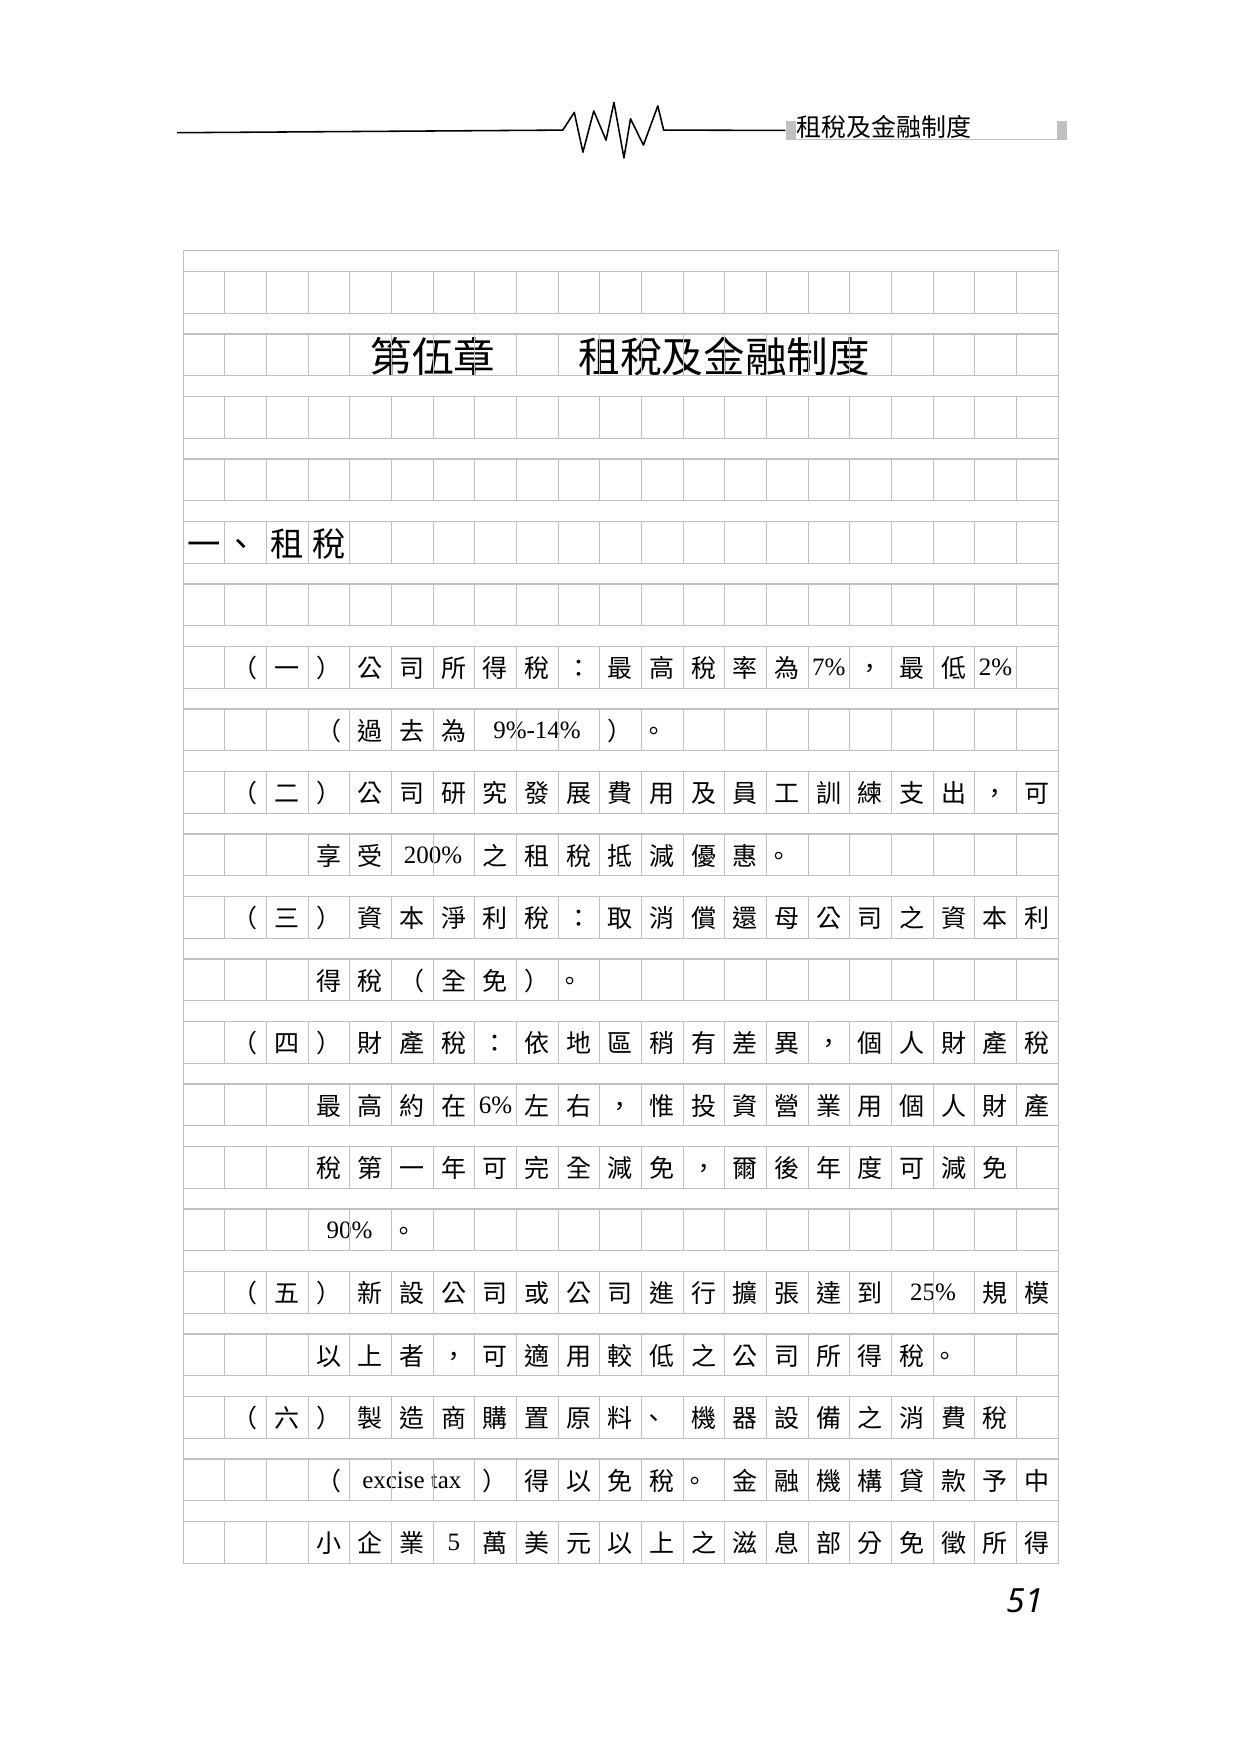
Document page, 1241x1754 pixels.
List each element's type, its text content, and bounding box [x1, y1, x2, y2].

text （四）財產稅：依地區稍有差異，個人財產稅最高約在6%左右，惟投資營業用個人財產稅第一年可完全減免，爾後年度可減免90%。 [934, 1210, 974, 1250]
text （一）公司所得稅：最高稅率為7%，最低2%（過去為9%-14%）。 [725, 647, 766, 688]
text （二）公司研究發展費用及員工訓練支出，可享受200%之租稅抵減優惠。 [1017, 835, 1058, 875]
text （四）財產稅：依地區稍有差異，個人財產稅最高約在6%左右，惟投資營業用個人財產稅第一年可完全減免，爾後年度可減免90%。 [850, 1022, 891, 1063]
text （三）資本淨利稅：取消償還母公司之資本利得稅（全免）。 [642, 960, 683, 1000]
text （二）公司研究發展費用及員工訓練支出，可享受200%之租稅抵減優惠。 [392, 772, 433, 813]
text （一）公司所得稅：最高稅率為7%，最低2%（過去為9%-14%）。 [642, 647, 683, 688]
text （六）製造商購置原料、機器設備之消費稅（excise tax）得以免稅。金融機構貸款予中小企業5萬美元以上之滋息部分免徵所得稅。 [350, 1460, 391, 1500]
text （六）製造商購置原料、機器設備之消費稅（excise tax）得以免稅。金融機構貸款予中小企業5萬美元以上之滋息部分免徵所得稅。 [517, 1460, 558, 1500]
text （六）製造商購置原料、機器設備之消費稅（excise tax）得以免稅。金融機構貸款予中小企業5萬美元以上之滋息部分免徵所得稅。 [725, 1460, 766, 1500]
text 一、租稅 [184, 522, 224, 563]
text （一）公司所得稅：最高稅率為7%，最低2%（過去為9%-14%）。 [684, 647, 724, 688]
text （三）資本淨利稅：取消償還母公司之資本利得稅（全免）。 [434, 960, 474, 1000]
text （四）財產稅：依地區稍有差異，個人財產稅最高約在6%左右，惟投資營業用個人財產稅第一年可完全減免，爾後年度可減免90%。 [517, 1022, 558, 1063]
text （一）公司所得稅：最高稅率為7%，最低2%（過去為9%-14%）。 [267, 710, 308, 750]
text （六）製造商購置原料、機器設備之消費稅（excise tax）得以免稅。金融機構貸款予中小企業5萬美元以上之滋息部分免徵所得稅。 [350, 1522, 391, 1563]
text 第伍章 租稅及金融制度 [632, 349, 641, 375]
text （四）財產稅：依地區稍有差異，個人財產稅最高約在6%左右，惟投資營業用個人財產稅第一年可完全減免，爾後年度可減免90%。 [434, 1022, 474, 1063]
text （二）公司研究發展費用及員工訓練支出，可享受200%之租稅抵減優惠。 [767, 835, 808, 875]
text 一、租稅 [559, 522, 599, 563]
text 一、租稅 [350, 522, 391, 563]
text （六）製造商購置原料、機器設備之消費稅（excise tax）得以免稅。金融機構貸款予中小企業5萬美元以上之滋息部分免徵所得稅。 [1017, 1460, 1058, 1500]
text （六）製造商購置原料、機器設備之消費稅（excise tax）得以免稅。金融機構貸款予中小企業5萬美元以上之滋息部分免徵所得稅。 [850, 1460, 891, 1500]
text （六）製造商購置原料、機器設備之消費稅（excise tax）得以免稅。金融機構貸款予中小企業5萬美元以上之滋息部分免徵所得稅。 [309, 1522, 349, 1563]
text 一、租稅 [684, 522, 724, 563]
text （三）資本淨利稅：取消償還母公司之資本利得稅（全免）。 [725, 960, 766, 1000]
text （六）製造商購置原料、機器設備之消費稅（excise tax）得以免稅。金融機構貸款予中小企業5萬美元以上之滋息部分免徵所得稅。 [809, 1397, 849, 1438]
text （一）公司所得稅：最高稅率為7%，最低2%（過去為9%-14%）。 [309, 647, 349, 688]
text （二）公司研究發展費用及員工訓練支出，可享受200%之租稅抵減優惠。 [642, 835, 683, 875]
text （六）製造商購置原料、機器設備之消費稅（excise tax）得以免稅。金融機構貸款予中小企業5萬美元以上之滋息部分免徵所得稅。 [517, 1522, 558, 1563]
text （三）資本淨利稅：取消償還母公司之資本利得稅（全免）。 [207, 897, 224, 938]
text （二）公司研究發展費用及員工訓練支出，可享受200%之租稅抵減優惠。 [850, 835, 891, 875]
text 一、租稅 [225, 522, 266, 563]
text （六）製造商購置原料、機器設備之消費稅（excise tax）得以免稅。金融機構貸款予中小企業5萬美元以上之滋息部分免徵所得稅。 [434, 1522, 474, 1563]
text （六）製造商購置原料、機器設備之消費稅（excise tax）得以免稅。金融機構貸款予中小企業5萬美元以上之滋息部分免徵所得稅。 [850, 1397, 891, 1438]
text 一、租稅 [892, 522, 933, 563]
text （六）製造商購置原料、機器設備之消費稅（excise tax）得以免稅。金融機構貸款予中小企業5萬美元以上之滋息部分免徵所得稅。 [892, 1460, 933, 1500]
text （五）新設公司或公司進行擴張達到25%規模以上者，可適用較低之公司所得稅。 [1017, 1272, 1058, 1313]
text 一、租稅 [600, 522, 641, 563]
text （六）製造商購置原料、機器設備之消費稅（excise tax）得以免稅。金融機構貸款予中小企業5萬美元以上之滋息部分免徵所得稅。 [559, 1522, 599, 1563]
text 一、租稅 [725, 522, 766, 563]
text 一、租稅 [392, 522, 433, 563]
text （四）財產稅：依地區稍有差異，個人財產稅最高約在6%左右，惟投資營業用個人財產稅第一年可完全減免，爾後年度可減免90%。 [892, 1147, 933, 1188]
text （四）財產稅：依地區稍有差異，個人財產稅最高約在6%左右，惟投資營業用個人財產稅第一年可完全減免，爾後年度可減免90%。 [517, 1210, 558, 1250]
text （四）財產稅：依地區稍有差異，個人財產稅最高約在6%左右，惟投資營業用個人財產稅第一年可完全減免，爾後年度可減免90%。 [309, 1147, 349, 1188]
text （四）財產稅：依地區稍有差異，個人財產稅最高約在6%左右，惟投資營業用個人財產稅第一年可完全減免，爾後年度可減免90%。 [600, 1147, 641, 1188]
text （二）公司研究發展費用及員工訓練支出，可享受200%之租稅抵減優惠。 [207, 751, 1058, 771]
text （五）新設公司或公司進行擴張達到25%規模以上者，可適用較低之公司所得稅。 [225, 1335, 266, 1375]
text （一）公司所得稅：最高稅率為7%，最低2%（過去為9%-14%）。 [350, 710, 391, 750]
text （六）製造商購置原料、機器設備之消費稅（excise tax）得以免稅。金融機構貸款予中小企業5萬美元以上之滋息部分免徵所得稅。 [975, 1522, 1016, 1563]
text （二）公司研究發展費用及員工訓練支出，可享受200%之租稅抵減優惠。 [684, 772, 724, 813]
text 第伍章 租稅及金融制度 [559, 335, 599, 375]
text （四）財產稅：依地區稍有差異，個人財產稅最高約在6%左右，惟投資營業用個人財產稅第一年可完全減免，爾後年度可減免90%。 [559, 1147, 599, 1188]
text （六）製造商購置原料、機器設備之消費稅（excise tax）得以免稅。金融機構貸款予中小企業5萬美元以上之滋息部分免徵所得稅。 [975, 1460, 1016, 1500]
text （五）新設公司或公司進行擴張達到25%規模以上者，可適用較低之公司所得稅。 [892, 1335, 933, 1375]
text （四）財產稅：依地區稍有差異，個人財產稅最高約在6%左右，惟投資營業用個人財產稅第一年可完全減免，爾後年度可減免90%。 [1017, 1022, 1058, 1063]
text （六）製造商購置原料、機器設備之消費稅（excise tax）得以免稅。金融機構貸款予中小企業5萬美元以上之滋息部分免徵所得稅。 [725, 1397, 766, 1438]
text （五）新設公司或公司進行擴張達到25%規模以上者，可適用較低之公司所得稅。 [809, 1272, 849, 1313]
text （三）資本淨利稅：取消償還母公司之資本利得稅（全免）。 [517, 960, 558, 1000]
text （六）製造商購置原料、機器設備之消費稅（excise tax）得以免稅。金融機構貸款予中小企業5萬美元以上之滋息部分免徵所得稅。 [767, 1397, 808, 1438]
text （四）財產稅：依地區稍有差異，個人財產稅最高約在6%左右，惟投資營業用個人財產稅第一年可完全減免，爾後年度可減免90%。 [600, 1210, 641, 1250]
text （一）公司所得稅：最高稅率為7%，最低2%（過去為9%-14%）。 [207, 710, 224, 750]
text （四）財產稅：依地區稍有差異，個人財產稅最高約在6%左右，惟投資營業用個人財產稅第一年可完全減免，爾後年度可減免90%。 [850, 1147, 891, 1188]
text （六）製造商購置原料、機器設備之消費稅（excise tax）得以免稅。金融機構貸款予中小企業5萬美元以上之滋息部分免徵所得稅。 [725, 1522, 766, 1563]
text （六）製造商購置原料、機器設備之消費稅（excise tax）得以免稅。金融機構貸款予中小企業5萬美元以上之滋息部分免徵所得稅。 [600, 1460, 641, 1500]
text （四）財產稅：依地區稍有差異，個人財產稅最高約在6%左右，惟投資營業用個人財產稅第一年可完全減免，爾後年度可減免90%。 [975, 1085, 1016, 1125]
text （四）財產稅：依地區稍有差異，個人財產稅最高約在6%左右，惟投資營業用個人財產稅第一年可完全減免，爾後年度可減免90%。 [809, 1085, 849, 1125]
text （四）財產稅：依地區稍有差異，個人財產稅最高約在6%左右，惟投資營業用個人財產稅第一年可完全減免，爾後年度可減免90%。 [684, 1147, 724, 1188]
text （一）公司所得稅：最高稅率為7%，最低2%（過去為9%-14%）。 [684, 710, 724, 750]
text （三）資本淨利稅：取消償還母公司之資本利得稅（全免）。 [850, 960, 891, 1000]
text （六）製造商購置原料、機器設備之消費稅（excise tax）得以免稅。金融機構貸款予中小企業5萬美元以上之滋息部分免徵所得稅。 [642, 1522, 683, 1563]
text （四）財產稅：依地區稍有差異，個人財產稅最高約在6%左右，惟投資營業用個人財產稅第一年可完全減免，爾後年度可減免90%。 [225, 1147, 266, 1188]
text （四）財產稅：依地區稍有差異，個人財產稅最高約在6%左右，惟投資營業用個人財產稅第一年可完全減免，爾後年度可減免90%。 [767, 1085, 808, 1125]
text 一、租稅 [517, 522, 558, 563]
text （四）財產稅：依地區稍有差異，個人財產稅最高約在6%左右，惟投資營業用個人財產稅第一年可完全減免，爾後年度可減免90%。 [975, 1147, 1016, 1188]
text 一、租稅 [767, 522, 808, 563]
text 第伍章 租稅及金融制度 [934, 335, 974, 375]
text （四）財產稅：依地區稍有差異，個人財產稅最高約在6%左右，惟投資營業用個人財產稅第一年可完全減免，爾後年度可減免90%。 [392, 1147, 433, 1188]
text （二）公司研究發展費用及員工訓練支出，可享受200%之租稅抵減優惠。 [309, 835, 349, 875]
text （二）公司研究發展費用及員工訓練支出，可享受200%之租稅抵減優惠。 [225, 835, 266, 875]
text （五）新設公司或公司進行擴張達到25%規模以上者，可適用較低之公司所得稅。 [392, 1335, 433, 1375]
text （六）製造商購置原料、機器設備之消費稅（excise tax）得以免稅。金融機構貸款予中小企業5萬美元以上之滋息部分免徵所得稅。 [600, 1397, 641, 1438]
text （五）新設公司或公司進行擴張達到25%規模以上者，可適用較低之公司所得稅。 [850, 1272, 891, 1313]
text （四）財產稅：依地區稍有差異，個人財產稅最高約在6%左右，惟投資營業用個人財產稅第一年可完全減免，爾後年度可減免90%。 [684, 1085, 724, 1125]
text （四）財產稅：依地區稍有差異，個人財產稅最高約在6%左右，惟投資營業用個人財產稅第一年可完全減免，爾後年度可減免90%。 [892, 1085, 933, 1125]
text （一）公司所得稅：最高稅率為7%，最低2%（過去為9%-14%）。 [600, 647, 641, 688]
text （三）資本淨利稅：取消償還母公司之資本利得稅（全免）。 [642, 897, 683, 938]
text （三）資本淨利稅：取消償還母公司之資本利得稅（全免）。 [809, 897, 849, 938]
text （二）公司研究發展費用及員工訓練支出，可享受200%之租稅抵減優惠。 [725, 835, 766, 875]
text （五）新設公司或公司進行擴張達到25%規模以上者，可適用較低之公司所得稅。 [517, 1335, 558, 1375]
text （六）製造商購置原料、機器設備之消費稅（excise tax）得以免稅。金融機構貸款予中小企業5萬美元以上之滋息部分免徵所得稅。 [309, 1397, 349, 1438]
text （五）新設公司或公司進行擴張達到25%規模以上者，可適用較低之公司所得稅。 [559, 1272, 599, 1313]
text （六）製造商購置原料、機器設備之消費稅（excise tax）得以免稅。金融機構貸款予中小企業5萬美元以上之滋息部分免徵所得稅。 [767, 1460, 808, 1500]
text 第伍章 租稅及金融制度 [392, 335, 433, 375]
text 一、租稅 [809, 522, 849, 563]
text （四）財產稅：依地區稍有差異，個人財產稅最高約在6%左右，惟投資營業用個人財產稅第一年可完全減免，爾後年度可減免90%。 [207, 1189, 1058, 1208]
text （四）財產稅：依地區稍有差異，個人財產稅最高約在6%左右，惟投資營業用個人財產稅第一年可完全減免，爾後年度可減免90%。 [309, 1210, 349, 1250]
text （一）公司所得稅：最高稅率為7%，最低2%（過去為9%-14%）。 [517, 710, 558, 750]
text （五）新設公司或公司進行擴張達到25%規模以上者，可適用較低之公司所得稅。 [600, 1335, 641, 1375]
text （一）公司所得稅：最高稅率為7%，最低2%（過去為9%-14%）。 [809, 647, 849, 688]
text （四）財產稅：依地區稍有差異，個人財產稅最高約在6%左右，惟投資營業用個人財產稅第一年可完全減免，爾後年度可減免90%。 [350, 1210, 391, 1250]
text （一）公司所得稅：最高稅率為7%，最低2%（過去為9%-14%）。 [850, 647, 891, 688]
text （四）財產稅：依地區稍有差異，個人財產稅最高約在6%左右，惟投資營業用個人財產稅第一年可完全減免，爾後年度可減免90%。 [207, 1001, 1058, 1021]
text （四）財產稅：依地區稍有差異，個人財產稅最高約在6%左右，惟投資營業用個人財產稅第一年可完全減免，爾後年度可減免90%。 [684, 1022, 724, 1063]
text （一）公司所得稅：最高稅率為7%，最低2%（過去為9%-14%）。 [207, 647, 224, 688]
text （一）公司所得稅：最高稅率為7%，最低2%（過去為9%-14%）。 [767, 710, 808, 750]
text （三）資本淨利稅：取消償還母公司之資本利得稅（全免）。 [934, 960, 974, 1000]
text （六）製造商購置原料、機器設備之消費稅（excise tax）得以免稅。金融機構貸款予中小企業5萬美元以上之滋息部分免徵所得稅。 [1017, 1522, 1058, 1563]
text （五）新設公司或公司進行擴張達到25%規模以上者，可適用較低之公司所得稅。 [207, 1314, 1058, 1333]
text （四）財產稅：依地區稍有差異，個人財產稅最高約在6%左右，惟投資營業用個人財產稅第一年可完全減免，爾後年度可減免90%。 [850, 1085, 891, 1125]
text 第伍章 租稅及金融制度 [184, 314, 1058, 333]
text （六）製造商購置原料、機器設備之消費稅（excise tax）得以免稅。金融機構貸款予中小企業5萬美元以上之滋息部分免徵所得稅。 [559, 1460, 599, 1500]
text （四）財產稅：依地區稍有差異，個人財產稅最高約在6%左右，惟投資營業用個人財產稅第一年可完全減免，爾後年度可減免90%。 [475, 1022, 516, 1063]
text 第伍章 租稅及金融制度 [850, 335, 891, 375]
text （四）財產稅：依地區稍有差異，個人財產稅最高約在6%左右，惟投資營業用個人財產稅第一年可完全減免，爾後年度可減免90%。 [475, 1085, 516, 1125]
text （四）財產稅：依地區稍有差異，個人財產稅最高約在6%左右，惟投資營業用個人財產稅第一年可完全減免，爾後年度可減免90%。 [809, 1210, 849, 1250]
text （六）製造商購置原料、機器設備之消費稅（excise tax）得以免稅。金融機構貸款予中小企業5萬美元以上之滋息部分免徵所得稅。 [642, 1460, 683, 1500]
text （五）新設公司或公司進行擴張達到25%規模以上者，可適用較低之公司所得稅。 [392, 1272, 433, 1313]
text （五）新設公司或公司進行擴張達到25%規模以上者，可適用較低之公司所得稅。 [767, 1335, 808, 1375]
text （四）財產稅：依地區稍有差異，個人財產稅最高約在6%左右，惟投資營業用個人財產稅第一年可完全減免，爾後年度可減免90%。 [1017, 1085, 1058, 1125]
text （一）公司所得稅：最高稅率為7%，最低2%（過去為9%-14%）。 [767, 647, 808, 688]
text （二）公司研究發展費用及員工訓練支出，可享受200%之租稅抵減優惠。 [892, 835, 933, 875]
text （二）公司研究發展費用及員工訓練支出，可享受200%之租稅抵減優惠。 [392, 835, 433, 875]
text （二）公司研究發展費用及員工訓練支出，可享受200%之租稅抵減優惠。 [267, 772, 308, 813]
text （三）資本淨利稅：取消償還母公司之資本利得稅（全免）。 [517, 897, 558, 938]
text （三）資本淨利稅：取消償還母公司之資本利得稅（全免）。 [934, 897, 974, 938]
text 第伍章 租稅及金融制度 [350, 335, 391, 375]
text （六）製造商購置原料、機器設備之消費稅（excise tax）得以免稅。金融機構貸款予中小企業5萬美元以上之滋息部分免徵所得稅。 [225, 1397, 266, 1438]
text （四）財產稅：依地區稍有差異，個人財產稅最高約在6%左右，惟投資營業用個人財產稅第一年可完全減免，爾後年度可減免90%。 [725, 1210, 766, 1250]
text （六）製造商購置原料、機器設備之消費稅（excise tax）得以免稅。金融機構貸款予中小企業5萬美元以上之滋息部分免徵所得稅。 [809, 1522, 849, 1563]
text （五）新設公司或公司進行擴張達到25%規模以上者，可適用較低之公司所得稅。 [267, 1272, 308, 1313]
text （五）新設公司或公司進行擴張達到25%規模以上者，可適用較低之公司所得稅。 [975, 1335, 1016, 1375]
text 第伍章 租稅及金融制度 [809, 335, 849, 375]
text （一）公司所得稅：最高稅率為7%，最低2%（過去為9%-14%）。 [1017, 710, 1058, 750]
text （四）財產稅：依地區稍有差異，個人財產稅最高約在6%左右，惟投資營業用個人財產稅第一年可完全減免，爾後年度可減免90%。 [267, 1147, 308, 1188]
text （二）公司研究發展費用及員工訓練支出，可享受200%之租稅抵減優惠。 [642, 772, 683, 813]
text 第伍章 租稅及金融制度 [892, 335, 933, 375]
text 一、租稅 [434, 522, 474, 563]
text （六）製造商購置原料、機器設備之消費稅（excise tax）得以免稅。金融機構貸款予中小企業5萬美元以上之滋息部分免徵所得稅。 [350, 1397, 391, 1438]
text （四）財產稅：依地區稍有差異，個人財產稅最高約在6%左右，惟投資營業用個人財產稅第一年可完全減免，爾後年度可減免90%。 [1017, 1210, 1058, 1250]
text （四）財產稅：依地區稍有差異，個人財產稅最高約在6%左右，惟投資營業用個人財產稅第一年可完全減免，爾後年度可減免90%。 [434, 1210, 474, 1250]
text （二）公司研究發展費用及員工訓練支出，可享受200%之租稅抵減優惠。 [725, 772, 766, 813]
text （五）新設公司或公司進行擴張達到25%規模以上者，可適用較低之公司所得稅。 [207, 1251, 1058, 1271]
text （四）財產稅：依地區稍有差異，個人財產稅最高約在6%左右，惟投資營業用個人財產稅第一年可完全減免，爾後年度可減免90%。 [684, 1210, 724, 1250]
text （三）資本淨利稅：取消償還母公司之資本利得稅（全免）。 [975, 960, 1016, 1000]
text 第伍章 租稅及金融制度 [642, 335, 683, 375]
text 一、租稅 [1017, 522, 1058, 563]
text （四）財產稅：依地區稍有差異，個人財產稅最高約在6%左右，惟投資營業用個人財產稅第一年可完全減免，爾後年度可減免90%。 [934, 1022, 974, 1063]
text （四）財產稅：依地區稍有差異，個人財產稅最高約在6%左右，惟投資營業用個人財產稅第一年可完全減免，爾後年度可減免90%。 [225, 1210, 266, 1250]
text （四）財產稅：依地區稍有差異，個人財產稅最高約在6%左右，惟投資營業用個人財產稅第一年可完全減免，爾後年度可減免90%。 [975, 1022, 1016, 1063]
text （二）公司研究發展費用及員工訓練支出，可享受200%之租稅抵減優惠。 [684, 835, 724, 875]
text （四）財產稅：依地區稍有差異，個人財產稅最高約在6%左右，惟投資營業用個人財產稅第一年可完全減免，爾後年度可減免90%。 [934, 1147, 974, 1188]
text （四）財產稅：依地區稍有差異，個人財產稅最高約在6%左右，惟投資營業用個人財產稅第一年可完全減免，爾後年度可減免90%。 [267, 1210, 308, 1250]
text （四）財產稅：依地區稍有差異，個人財產稅最高約在6%左右，惟投資營業用個人財產稅第一年可完全減免，爾後年度可減免90%。 [809, 1147, 849, 1188]
text （二）公司研究發展費用及員工訓練支出，可享受200%之租稅抵減優惠。 [934, 772, 974, 813]
text （六）製造商購置原料、機器設備之消費稅（excise tax）得以免稅。金融機構貸款予中小企業5萬美元以上之滋息部分免徵所得稅。 [934, 1522, 974, 1563]
text （三）資本淨利稅：取消償還母公司之資本利得稅（全免）。 [892, 960, 933, 1000]
text （二）公司研究發展費用及員工訓練支出，可享受200%之租稅抵減優惠。 [559, 835, 599, 875]
text 一、租稅 [642, 522, 683, 563]
text （一）公司所得稅：最高稅率為7%，最低2%（過去為9%-14%）。 [559, 647, 599, 688]
text 一、租稅 [850, 522, 891, 563]
text （六）製造商購置原料、機器設備之消費稅（excise tax）得以免稅。金融機構貸款予中小企業5萬美元以上之滋息部分免徵所得稅。 [267, 1460, 308, 1500]
text （四）財產稅：依地區稍有差異，個人財產稅最高約在6%左右，惟投資營業用個人財產稅第一年可完全減免，爾後年度可減免90%。 [207, 1064, 1058, 1083]
text （二）公司研究發展費用及員工訓練支出，可享受200%之租稅抵減優惠。 [517, 772, 558, 813]
text （五）新設公司或公司進行擴張達到25%規模以上者，可適用較低之公司所得稅。 [434, 1335, 474, 1375]
text （五）新設公司或公司進行擴張達到25%規模以上者，可適用較低之公司所得稅。 [475, 1272, 516, 1313]
text （三）資本淨利稅：取消償還母公司之資本利得稅（全免）。 [267, 897, 308, 938]
text （五）新設公司或公司進行擴張達到25%規模以上者，可適用較低之公司所得稅。 [434, 1272, 474, 1313]
text （四）財產稅：依地區稍有差異，個人財產稅最高約在6%左右，惟投資營業用個人財產稅第一年可完全減免，爾後年度可減免90%。 [350, 1147, 391, 1188]
text （五）新設公司或公司進行擴張達到25%規模以上者，可適用較低之公司所得稅。 [809, 1335, 849, 1375]
text （二）公司研究發展費用及員工訓練支出，可享受200%之租稅抵減優惠。 [517, 835, 558, 875]
text （一）公司所得稅：最高稅率為7%，最低2%（過去為9%-14%）。 [642, 710, 683, 750]
text （四）財產稅：依地區稍有差異，個人財產稅最高約在6%左右，惟投資營業用個人財產稅第一年可完全減免，爾後年度可減免90%。 [350, 1022, 391, 1063]
text （五）新設公司或公司進行擴張達到25%規模以上者，可適用較低之公司所得稅。 [934, 1272, 974, 1313]
text （三）資本淨利稅：取消償還母公司之資本利得稅（全免）。 [809, 960, 849, 1000]
text （二）公司研究發展費用及員工訓練支出，可享受200%之租稅抵減優惠。 [434, 835, 474, 875]
text （四）財產稅：依地區稍有差異，個人財產稅最高約在6%左右，惟投資營業用個人財產稅第一年可完全減免，爾後年度可減免90%。 [850, 1210, 891, 1250]
text （三）資本淨利稅：取消償還母公司之資本利得稅（全免）。 [559, 897, 599, 938]
text （六）製造商購置原料、機器設備之消費稅（excise tax）得以免稅。金融機構貸款予中小企業5萬美元以上之滋息部分免徵所得稅。 [207, 1439, 1058, 1458]
text （六）製造商購置原料、機器設備之消費稅（excise tax）得以免稅。金融機構貸款予中小企業5萬美元以上之滋息部分免徵所得稅。 [267, 1522, 308, 1563]
text （四）財產稅：依地區稍有差異，個人財產稅最高約在6%左右，惟投資營業用個人財產稅第一年可完全減免，爾後年度可減免90%。 [434, 1147, 474, 1188]
text （三）資本淨利稅：取消償還母公司之資本利得稅（全免）。 [309, 897, 349, 938]
text （二）公司研究發展費用及員工訓練支出，可享受200%之租稅抵減優惠。 [207, 814, 1058, 833]
text （一）公司所得稅：最高稅率為7%，最低2%（過去為9%-14%）。 [850, 710, 891, 750]
text （三）資本淨利稅：取消償還母公司之資本利得稅（全免）。 [267, 960, 308, 1000]
text （五）新設公司或公司進行擴張達到25%規模以上者，可適用較低之公司所得稅。 [309, 1335, 349, 1375]
text （三）資本淨利稅：取消償還母公司之資本利得稅（全免）。 [350, 960, 391, 1000]
text （四）財產稅：依地區稍有差異，個人財產稅最高約在6%左右，惟投資營業用個人財產稅第一年可完全減免，爾後年度可減免90%。 [559, 1210, 599, 1250]
text （四）財產稅：依地區稍有差異，個人財產稅最高約在6%左右，惟投資營業用個人財產稅第一年可完全減免，爾後年度可減免90%。 [767, 1022, 808, 1063]
text （六）製造商購置原料、機器設備之消費稅（excise tax）得以免稅。金融機構貸款予中小企業5萬美元以上之滋息部分免徵所得稅。 [684, 1460, 724, 1500]
text （四）財產稅：依地區稍有差異，個人財產稅最高約在6%左右，惟投資營業用個人財產稅第一年可完全減免，爾後年度可減免90%。 [392, 1022, 433, 1063]
text （三）資本淨利稅：取消償還母公司之資本利得稅（全免）。 [350, 897, 391, 938]
text （四）財產稅：依地區稍有差異，個人財產稅最高約在6%左右，惟投資營業用個人財產稅第一年可完全減免，爾後年度可減免90%。 [809, 1022, 849, 1063]
text （六）製造商購置原料、機器設備之消費稅（excise tax）得以免稅。金融機構貸款予中小企業5萬美元以上之滋息部分免徵所得稅。 [434, 1460, 474, 1500]
text （三）資本淨利稅：取消償還母公司之資本利得稅（全免）。 [600, 960, 641, 1000]
text （三）資本淨利稅：取消償還母公司之資本利得稅（全免）。 [475, 897, 516, 938]
text （六）製造商購置原料、機器設備之消費稅（excise tax）得以免稅。金融機構貸款予中小企業5萬美元以上之滋息部分免徵所得稅。 [392, 1397, 433, 1438]
text （六）製造商購置原料、機器設備之消費稅（excise tax）得以免稅。金融機構貸款予中小企業5萬美元以上之滋息部分免徵所得稅。 [559, 1397, 599, 1438]
text （四）財產稅：依地區稍有差異，個人財產稅最高約在6%左右，惟投資營業用個人財產稅第一年可完全減免，爾後年度可減免90%。 [517, 1085, 558, 1125]
text （五）新設公司或公司進行擴張達到25%規模以上者，可適用較低之公司所得稅。 [684, 1272, 724, 1313]
text 第伍章 租稅及金融制度 [750, 357, 764, 375]
text （六）製造商購置原料、機器設備之消費稅（excise tax）得以免稅。金融機構貸款予中小企業5萬美元以上之滋息部分免徵所得稅。 [850, 1522, 891, 1563]
text （三）資本淨利稅：取消償還母公司之資本利得稅（全免）。 [225, 897, 266, 938]
text （四）財產稅：依地區稍有差異，個人財產稅最高約在6%左右，惟投資營業用個人財產稅第一年可完全減免，爾後年度可減免90%。 [1017, 1147, 1058, 1188]
text （五）新設公司或公司進行擴張達到25%規模以上者，可適用較低之公司所得稅。 [225, 1272, 266, 1313]
text （二）公司研究發展費用及員工訓練支出，可享受200%之租稅抵減優惠。 [559, 772, 599, 813]
text 一、租稅 [934, 522, 974, 563]
text （三）資本淨利稅：取消償還母公司之資本利得稅（全免）。 [892, 897, 933, 938]
text （四）財產稅：依地區稍有差異，個人財產稅最高約在6%左右，惟投資營業用個人財產稅第一年可完全減免，爾後年度可減免90%。 [767, 1210, 808, 1250]
text （五）新設公司或公司進行擴張達到25%規模以上者，可適用較低之公司所得稅。 [684, 1335, 724, 1375]
text （四）財產稅：依地區稍有差異，個人財產稅最高約在6%左右，惟投資營業用個人財產稅第一年可完全減免，爾後年度可減免90%。 [975, 1210, 1016, 1250]
text （六）製造商購置原料、機器設備之消費稅（excise tax）得以免稅。金融機構貸款予中小企業5萬美元以上之滋息部分免徵所得稅。 [809, 1460, 849, 1500]
text （六）製造商購置原料、機器設備之消費稅（excise tax）得以免稅。金融機構貸款予中小企業5萬美元以上之滋息部分免徵所得稅。 [267, 1397, 308, 1438]
text （四）財產稅：依地區稍有差異，個人財產稅最高約在6%左右，惟投資營業用個人財產稅第一年可完全減免，爾後年度可減免90%。 [559, 1022, 599, 1063]
text （五）新設公司或公司進行擴張達到25%規模以上者，可適用較低之公司所得稅。 [934, 1335, 974, 1375]
text （三）資本淨利稅：取消償還母公司之資本利得稅（全免）。 [684, 960, 724, 1000]
text （六）製造商購置原料、機器設備之消費稅（excise tax）得以免稅。金融機構貸款予中小企業5萬美元以上之滋息部分免徵所得稅。 [934, 1397, 974, 1438]
text （二）公司研究發展費用及員工訓練支出，可享受200%之租稅抵減優惠。 [892, 772, 933, 813]
text 第伍章 租稅及金融制度 [684, 335, 724, 375]
text （二）公司研究發展費用及員工訓練支出，可享受200%之租稅抵減優惠。 [975, 772, 1016, 813]
text （四）財產稅：依地區稍有差異，個人財產稅最高約在6%左右，惟投資營業用個人財產稅第一年可完全減免，爾後年度可減免90%。 [392, 1210, 433, 1250]
text （二）公司研究發展費用及員工訓練支出，可享受200%之租稅抵減優惠。 [350, 835, 391, 875]
text （一）公司所得稅：最高稅率為7%，最低2%（過去為9%-14%）。 [934, 647, 974, 688]
text （三）資本淨利稅：取消償還母公司之資本利得稅（全免）。 [207, 939, 1058, 958]
text 第伍章 租稅及金融制度 [184, 335, 224, 375]
text （六）製造商購置原料、機器設備之消費稅（excise tax）得以免稅。金融機構貸款予中小企業5萬美元以上之滋息部分免徵所得稅。 [475, 1460, 516, 1500]
text （二）公司研究發展費用及員工訓練支出，可享受200%之租稅抵減優惠。 [767, 772, 808, 813]
text （一）公司所得稅：最高稅率為7%，最低2%（過去為9%-14%）。 [225, 647, 266, 688]
text （六）製造商購置原料、機器設備之消費稅（excise tax）得以免稅。金融機構貸款予中小企業5萬美元以上之滋息部分免徵所得稅。 [934, 1460, 974, 1500]
text （五）新設公司或公司進行擴張達到25%規模以上者，可適用較低之公司所得稅。 [850, 1335, 891, 1375]
text （一）公司所得稅：最高稅率為7%，最低2%（過去為9%-14%）。 [559, 710, 599, 750]
text （三）資本淨利稅：取消償還母公司之資本利得稅（全免）。 [725, 897, 766, 938]
text （四）財產稅：依地區稍有差異，個人財產稅最高約在6%左右，惟投資營業用個人財產稅第一年可完全減免，爾後年度可減免90%。 [725, 1147, 766, 1188]
text （一）公司所得稅：最高稅率為7%，最低2%（過去為9%-14%）。 [434, 710, 474, 750]
text （五）新設公司或公司進行擴張達到25%規模以上者，可適用較低之公司所得稅。 [559, 1335, 599, 1375]
text （六）製造商購置原料、機器設備之消費稅（excise tax）得以免稅。金融機構貸款予中小企業5萬美元以上之滋息部分免徵所得稅。 [642, 1397, 683, 1438]
text （一）公司所得稅：最高稅率為7%，最低2%（過去為9%-14%）。 [1017, 647, 1058, 688]
text （六）製造商購置原料、機器設備之消費稅（excise tax）得以免稅。金融機構貸款予中小企業5萬美元以上之滋息部分免徵所得稅。 [767, 1522, 808, 1563]
text （五）新設公司或公司進行擴張達到25%規模以上者，可適用較低之公司所得稅。 [1017, 1335, 1058, 1375]
text 第伍章 租稅及金融制度 [767, 335, 808, 375]
text 第伍章 租稅及金融制度 [600, 335, 641, 375]
text （一）公司所得稅：最高稅率為7%，最低2%（過去為9%-14%）。 [475, 647, 516, 688]
text （五）新設公司或公司進行擴張達到25%規模以上者，可適用較低之公司所得稅。 [350, 1272, 391, 1313]
text （二）公司研究發展費用及員工訓練支出，可享受200%之租稅抵減優惠。 [434, 772, 474, 813]
text （三）資本淨利稅：取消償還母公司之資本利得稅（全免）。 [207, 960, 224, 1000]
text （三）資本淨利稅：取消償還母公司之資本利得稅（全免）。 [975, 897, 1016, 938]
text （五）新設公司或公司進行擴張達到25%規模以上者，可適用較低之公司所得稅。 [725, 1272, 766, 1313]
text （四）財產稅：依地區稍有差異，個人財產稅最高約在6%左右，惟投資營業用個人財產稅第一年可完全減免，爾後年度可減免90%。 [642, 1022, 683, 1063]
text （六）製造商購置原料、機器設備之消費稅（excise tax）得以免稅。金融機構貸款予中小企業5萬美元以上之滋息部分免徵所得稅。 [475, 1522, 516, 1563]
text （二）公司研究發展費用及員工訓練支出，可享受200%之租稅抵減優惠。 [207, 835, 224, 875]
text （四）財產稅：依地區稍有差異，個人財產稅最高約在6%左右，惟投資營業用個人財產稅第一年可完全減免，爾後年度可減免90%。 [475, 1147, 516, 1188]
text （二）公司研究發展費用及員工訓練支出，可享受200%之租稅抵減優惠。 [309, 772, 349, 813]
text （四）財產稅：依地區稍有差異，個人財產稅最高約在6%左右，惟投資營業用個人財產稅第一年可完全減免，爾後年度可減免90%。 [475, 1210, 516, 1250]
text （四）財產稅：依地區稍有差異，個人財產稅最高約在6%左右，惟投資營業用個人財產稅第一年可完全減免，爾後年度可減免90%。 [267, 1085, 308, 1125]
text （一）公司所得稅：最高稅率為7%，最低2%（過去為9%-14%）。 [392, 647, 433, 688]
text （三）資本淨利稅：取消償還母公司之資本利得稅（全免）。 [225, 960, 266, 1000]
text （五）新設公司或公司進行擴張達到25%規模以上者，可適用較低之公司所得稅。 [725, 1335, 766, 1375]
text 第伍章 租稅及金融制度 [225, 335, 266, 375]
text （六）製造商購置原料、機器設備之消費稅（excise tax）得以免稅。金融機構貸款予中小企業5萬美元以上之滋息部分免徵所得稅。 [225, 1522, 266, 1563]
text （一）公司所得稅：最高稅率為7%，最低2%（過去為9%-14%）。 [975, 710, 1016, 750]
text （二）公司研究發展費用及員工訓練支出，可享受200%之租稅抵減優惠。 [809, 835, 849, 875]
text （五）新設公司或公司進行擴張達到25%規模以上者，可適用較低之公司所得稅。 [642, 1272, 683, 1313]
text （四）財產稅：依地區稍有差異，個人財產稅最高約在6%左右，惟投資營業用個人財產稅第一年可完全減免，爾後年度可減免90%。 [642, 1147, 683, 1188]
text （二）公司研究發展費用及員工訓練支出，可享受200%之租稅抵減優惠。 [207, 772, 224, 813]
text （六）製造商購置原料、機器設備之消費稅（excise tax）得以免稅。金融機構貸款予中小企業5萬美元以上之滋息部分免徵所得稅。 [517, 1397, 558, 1438]
text （四）財產稅：依地區稍有差異，個人財產稅最高約在6%左右，惟投資營業用個人財產稅第一年可完全減免，爾後年度可減免90%。 [225, 1022, 266, 1063]
text （三）資本淨利稅：取消償還母公司之資本利得稅（全免）。 [850, 897, 891, 938]
text （一）公司所得稅：最高稅率為7%，最低2%（過去為9%-14%）。 [350, 647, 391, 688]
text （一）公司所得稅：最高稅率為7%，最低2%（過去為9%-14%）。 [392, 710, 433, 750]
text （六）製造商購置原料、機器設備之消費稅（excise tax）得以免稅。金融機構貸款予中小企業5萬美元以上之滋息部分免徵所得稅。 [892, 1522, 933, 1563]
text （二）公司研究發展費用及員工訓練支出，可享受200%之租稅抵減優惠。 [975, 835, 1016, 875]
text 第伍章 租稅及金融制度 [434, 335, 474, 375]
text （五）新設公司或公司進行擴張達到25%規模以上者，可適用較低之公司所得稅。 [517, 1272, 558, 1313]
text （四）財產稅：依地區稍有差異，個人財產稅最高約在6%左右，惟投資營業用個人財產稅第一年可完全減免，爾後年度可減免90%。 [934, 1085, 974, 1125]
text （六）製造商購置原料、機器設備之消費稅（excise tax）得以免稅。金融機構貸款予中小企業5萬美元以上之滋息部分免徵所得稅。 [600, 1522, 641, 1563]
text （三）資本淨利稅：取消償還母公司之資本利得稅（全免）。 [207, 876, 1058, 896]
text （五）新設公司或公司進行擴張達到25%規模以上者，可適用較低之公司所得稅。 [350, 1335, 391, 1375]
text （六）製造商購置原料、機器設備之消費稅（excise tax）得以免稅。金融機構貸款予中小企業5萬美元以上之滋息部分免徵所得稅。 [684, 1397, 724, 1438]
text （二）公司研究發展費用及員工訓練支出，可享受200%之租稅抵減優惠。 [934, 835, 974, 875]
text （五）新設公司或公司進行擴張達到25%規模以上者，可適用較低之公司所得稅。 [767, 1272, 808, 1313]
text （六）製造商購置原料、機器設備之消費稅（excise tax）得以免稅。金融機構貸款予中小企業5萬美元以上之滋息部分免徵所得稅。 [207, 1376, 1058, 1396]
text （四）財產稅：依地區稍有差異，個人財產稅最高約在6%左右，惟投資營業用個人財產稅第一年可完全減免，爾後年度可減免90%。 [642, 1085, 683, 1125]
text （六）製造商購置原料、機器設備之消費稅（excise tax）得以免稅。金融機構貸款予中小企業5萬美元以上之滋息部分免徵所得稅。 [475, 1397, 516, 1438]
text （二）公司研究發展費用及員工訓練支出，可享受200%之租稅抵減優惠。 [267, 835, 308, 875]
text （四）財產稅：依地區稍有差異，個人財產稅最高約在6%左右，惟投資營業用個人財產稅第一年可完全減免，爾後年度可減免90%。 [767, 1147, 808, 1188]
text 第伍章 租稅及金融制度 [475, 335, 516, 375]
text （三）資本淨利稅：取消償還母公司之資本利得稅（全免）。 [600, 897, 641, 938]
text 一、租稅 [475, 522, 516, 563]
text （二）公司研究發展費用及員工訓練支出，可享受200%之租稅抵減優惠。 [850, 772, 891, 813]
text （三）資本淨利稅：取消償還母公司之資本利得稅（全免）。 [1017, 897, 1058, 938]
text （一）公司所得稅：最高稅率為7%，最低2%（過去為9%-14%）。 [809, 710, 849, 750]
text （一）公司所得稅：最高稅率為7%，最低2%（過去為9%-14%）。 [267, 647, 308, 688]
text （四）財產稅：依地區稍有差異，個人財產稅最高約在6%左右，惟投資營業用個人財產稅第一年可完全減免，爾後年度可減免90%。 [267, 1022, 308, 1063]
text （二）公司研究發展費用及員工訓練支出，可享受200%之租稅抵減優惠。 [350, 772, 391, 813]
text （三）資本淨利稅：取消償還母公司之資本利得稅（全免）。 [475, 960, 516, 1000]
text （四）財產稅：依地區稍有差異，個人財產稅最高約在6%左右，惟投資營業用個人財產稅第一年可完全減免，爾後年度可減免90%。 [600, 1022, 641, 1063]
text （二）公司研究發展費用及員工訓練支出，可享受200%之租稅抵減優惠。 [475, 835, 516, 875]
text （六）製造商購置原料、機器設備之消費稅（excise tax）得以免稅。金融機構貸款予中小企業5萬美元以上之滋息部分免徵所得稅。 [392, 1460, 433, 1500]
text 第伍章 租稅及金融制度 [975, 335, 1016, 375]
text （五）新設公司或公司進行擴張達到25%規模以上者，可適用較低之公司所得稅。 [267, 1335, 308, 1375]
text （二）公司研究發展費用及員工訓練支出，可享受200%之租稅抵減優惠。 [600, 835, 641, 875]
text （四）財產稅：依地區稍有差異，個人財產稅最高約在6%左右，惟投資營業用個人財產稅第一年可完全減免，爾後年度可減免90%。 [600, 1085, 641, 1125]
text 一、租稅 [184, 501, 1058, 521]
text （六）製造商購置原料、機器設備之消費稅（excise tax）得以免稅。金融機構貸款予中小企業5萬美元以上之滋息部分免徵所得稅。 [1017, 1397, 1058, 1438]
text 第伍章 租稅及金融制度 [1017, 335, 1058, 375]
text （五）新設公司或公司進行擴張達到25%規模以上者，可適用較低之公司所得稅。 [600, 1272, 641, 1313]
text （五）新設公司或公司進行擴張達到25%規模以上者，可適用較低之公司所得稅。 [975, 1272, 1016, 1313]
text （四）財產稅：依地區稍有差異，個人財產稅最高約在6%左右，惟投資營業用個人財產稅第一年可完全減免，爾後年度可減免90%。 [309, 1085, 349, 1125]
text （三）資本淨利稅：取消償還母公司之資本利得稅（全免）。 [434, 897, 474, 938]
text （六）製造商購置原料、機器設備之消費稅（excise tax）得以免稅。金融機構貸款予中小企業5萬美元以上之滋息部分免徵所得稅。 [207, 1501, 1058, 1521]
text 第伍章 租稅及金融制度 [832, 344, 849, 375]
text （一）公司所得稅：最高稅率為7%，最低2%（過去為9%-14%）。 [207, 689, 1058, 708]
text （一）公司所得稅：最高稅率為7%，最低2%（過去為9%-14%）。 [309, 710, 349, 750]
text （五）新設公司或公司進行擴張達到25%規模以上者，可適用較低之公司所得稅。 [309, 1272, 349, 1313]
text （二）公司研究發展費用及員工訓練支出，可享受200%之租稅抵減優惠。 [600, 772, 641, 813]
text （一）公司所得稅：最高稅率為7%，最低2%（過去為9%-14%）。 [975, 647, 1016, 688]
text （三）資本淨利稅：取消償還母公司之資本利得稅（全免）。 [309, 960, 349, 1000]
text （三）資本淨利稅：取消償還母公司之資本利得稅（全免）。 [392, 960, 433, 1000]
text （六）製造商購置原料、機器設備之消費稅（excise tax）得以免稅。金融機構貸款予中小企業5萬美元以上之滋息部分免徵所得稅。 [684, 1522, 724, 1563]
text （一）公司所得稅：最高稅率為7%，最低2%（過去為9%-14%）。 [517, 647, 558, 688]
text （一）公司所得稅：最高稅率為7%，最低2%（過去為9%-14%）。 [892, 710, 933, 750]
text 一、租稅 [309, 522, 349, 563]
text （四）財產稅：依地區稍有差異，個人財產稅最高約在6%左右，惟投資營業用個人財產稅第一年可完全減免，爾後年度可減免90%。 [225, 1085, 266, 1125]
text （四）財產稅：依地區稍有差異，個人財產稅最高約在6%左右，惟投資營業用個人財產稅第一年可完全減免，爾後年度可減免90%。 [892, 1210, 933, 1250]
text 一、租稅 [267, 522, 308, 563]
text （四）財產稅：依地區稍有差異，個人財產稅最高約在6%左右，惟投資營業用個人財產稅第一年可完全減免，爾後年度可減免90%。 [725, 1022, 766, 1063]
text 第伍章 租稅及金融制度 [309, 335, 349, 375]
text （一）公司所得稅：最高稅率為7%，最低2%（過去為9%-14%）。 [475, 710, 516, 750]
text （四）財產稅：依地區稍有差異，個人財產稅最高約在6%左右，惟投資營業用個人財產稅第一年可完全減免，爾後年度可減免90%。 [350, 1085, 391, 1125]
text （四）財產稅：依地區稍有差異，個人財產稅最高約在6%左右，惟投資營業用個人財產稅第一年可完全減免，爾後年度可減免90%。 [559, 1085, 599, 1125]
text （三）資本淨利稅：取消償還母公司之資本利得稅（全免）。 [559, 960, 599, 1000]
text （一）公司所得稅：最高稅率為7%，最低2%（過去為9%-14%）。 [892, 647, 933, 688]
text （四）財產稅：依地區稍有差異，個人財產稅最高約在6%左右，惟投資營業用個人財產稅第一年可完全減免，爾後年度可減免90%。 [434, 1085, 474, 1125]
text （一）公司所得稅：最高稅率為7%，最低2%（過去為9%-14%）。 [434, 647, 474, 688]
text （二）公司研究發展費用及員工訓練支出，可享受200%之租稅抵減優惠。 [475, 772, 516, 813]
text 一、租稅 [975, 522, 1016, 563]
text （四）財產稅：依地區稍有差異，個人財產稅最高約在6%左右，惟投資營業用個人財產稅第一年可完全減免，爾後年度可減免90%。 [642, 1210, 683, 1250]
text （一）公司所得稅：最高稅率為7%，最低2%（過去為9%-14%）。 [725, 710, 766, 750]
text （三）資本淨利稅：取消償還母公司之資本利得稅（全免）。 [767, 960, 808, 1000]
text （三）資本淨利稅：取消償還母公司之資本利得稅（全免）。 [684, 897, 724, 938]
text （六）製造商購置原料、機器設備之消費稅（excise tax）得以免稅。金融機構貸款予中小企業5萬美元以上之滋息部分免徵所得稅。 [892, 1397, 933, 1438]
text （四）財產稅：依地區稍有差異，個人財產稅最高約在6%左右，惟投資營業用個人財產稅第一年可完全減免，爾後年度可減免90%。 [392, 1085, 433, 1125]
text （四）財產稅：依地區稍有差異，個人財產稅最高約在6%左右，惟投資營業用個人財產稅第一年可完全減免，爾後年度可減免90%。 [309, 1022, 349, 1063]
text （六）製造商購置原料、機器設備之消費稅（excise tax）得以免稅。金融機構貸款予中小企業5萬美元以上之滋息部分免徵所得稅。 [975, 1397, 1016, 1438]
text （二）公司研究發展費用及員工訓練支出，可享受200%之租稅抵減優惠。 [225, 772, 266, 813]
text （六）製造商購置原料、機器設備之消費稅（excise tax）得以免稅。金融機構貸款予中小企業5萬美元以上之滋息部分免徵所得稅。 [225, 1460, 266, 1500]
text （四）財產稅：依地區稍有差異，個人財產稅最高約在6%左右，惟投資營業用個人財產稅第一年可完全減免，爾後年度可減免90%。 [517, 1147, 558, 1188]
text （六）製造商購置原料、機器設備之消費稅（excise tax）得以免稅。金融機構貸款予中小企業5萬美元以上之滋息部分免徵所得稅。 [392, 1522, 433, 1563]
text 第伍章 租稅及金融制度 [267, 335, 308, 375]
text （四）財產稅：依地區稍有差異，個人財產稅最高約在6%左右，惟投資營業用個人財產稅第一年可完全減免，爾後年度可減免90%。 [892, 1022, 933, 1063]
text （四）財產稅：依地區稍有差異，個人財產稅最高約在6%左右，惟投資營業用個人財產稅第一年可完全減免，爾後年度可減免90%。 [725, 1085, 766, 1125]
text （一）公司所得稅：最高稅率為7%，最低2%（過去為9%-14%）。 [934, 710, 974, 750]
text （五）新設公司或公司進行擴張達到25%規模以上者，可適用較低之公司所得稅。 [892, 1272, 933, 1313]
text （五）新設公司或公司進行擴張達到25%規模以上者，可適用較低之公司所得稅。 [642, 1335, 683, 1375]
text （六）製造商購置原料、機器設備之消費稅（excise tax）得以免稅。金融機構貸款予中小企業5萬美元以上之滋息部分免徵所得稅。 [434, 1397, 474, 1438]
text （三）資本淨利稅：取消償還母公司之資本利得稅（全免）。 [392, 897, 433, 938]
text （六）製造商購置原料、機器設備之消費稅（excise tax）得以免稅。金融機構貸款予中小企業5萬美元以上之滋息部分免徵所得稅。 [309, 1460, 349, 1500]
text （一）公司所得稅：最高稅率為7%，最低2%（過去為9%-14%）。 [225, 710, 266, 750]
text （一）公司所得稅：最高稅率為7%，最低2%（過去為9%-14%）。 [207, 626, 1058, 646]
text （五）新設公司或公司進行擴張達到25%規模以上者，可適用較低之公司所得稅。 [475, 1335, 516, 1375]
text （一）公司所得稅：最高稅率為7%，最低2%（過去為9%-14%）。 [600, 710, 641, 750]
text （二）公司研究發展費用及員工訓練支出，可享受200%之租稅抵減優惠。 [809, 772, 849, 813]
text （三）資本淨利稅：取消償還母公司之資本利得稅（全免）。 [767, 897, 808, 938]
text （三）資本淨利稅：取消償還母公司之資本利得稅（全免）。 [1017, 960, 1058, 1000]
text 第伍章 租稅及金融制度 [725, 335, 766, 375]
text 第伍章 租稅及金融制度 [517, 335, 558, 375]
text （四）財產稅：依地區稍有差異，個人財產稅最高約在6%左右，惟投資營業用個人財產稅第一年可完全減免，爾後年度可減免90%。 [207, 1126, 1058, 1146]
text （二）公司研究發展費用及員工訓練支出，可享受200%之租稅抵減優惠。 [1017, 772, 1058, 813]
